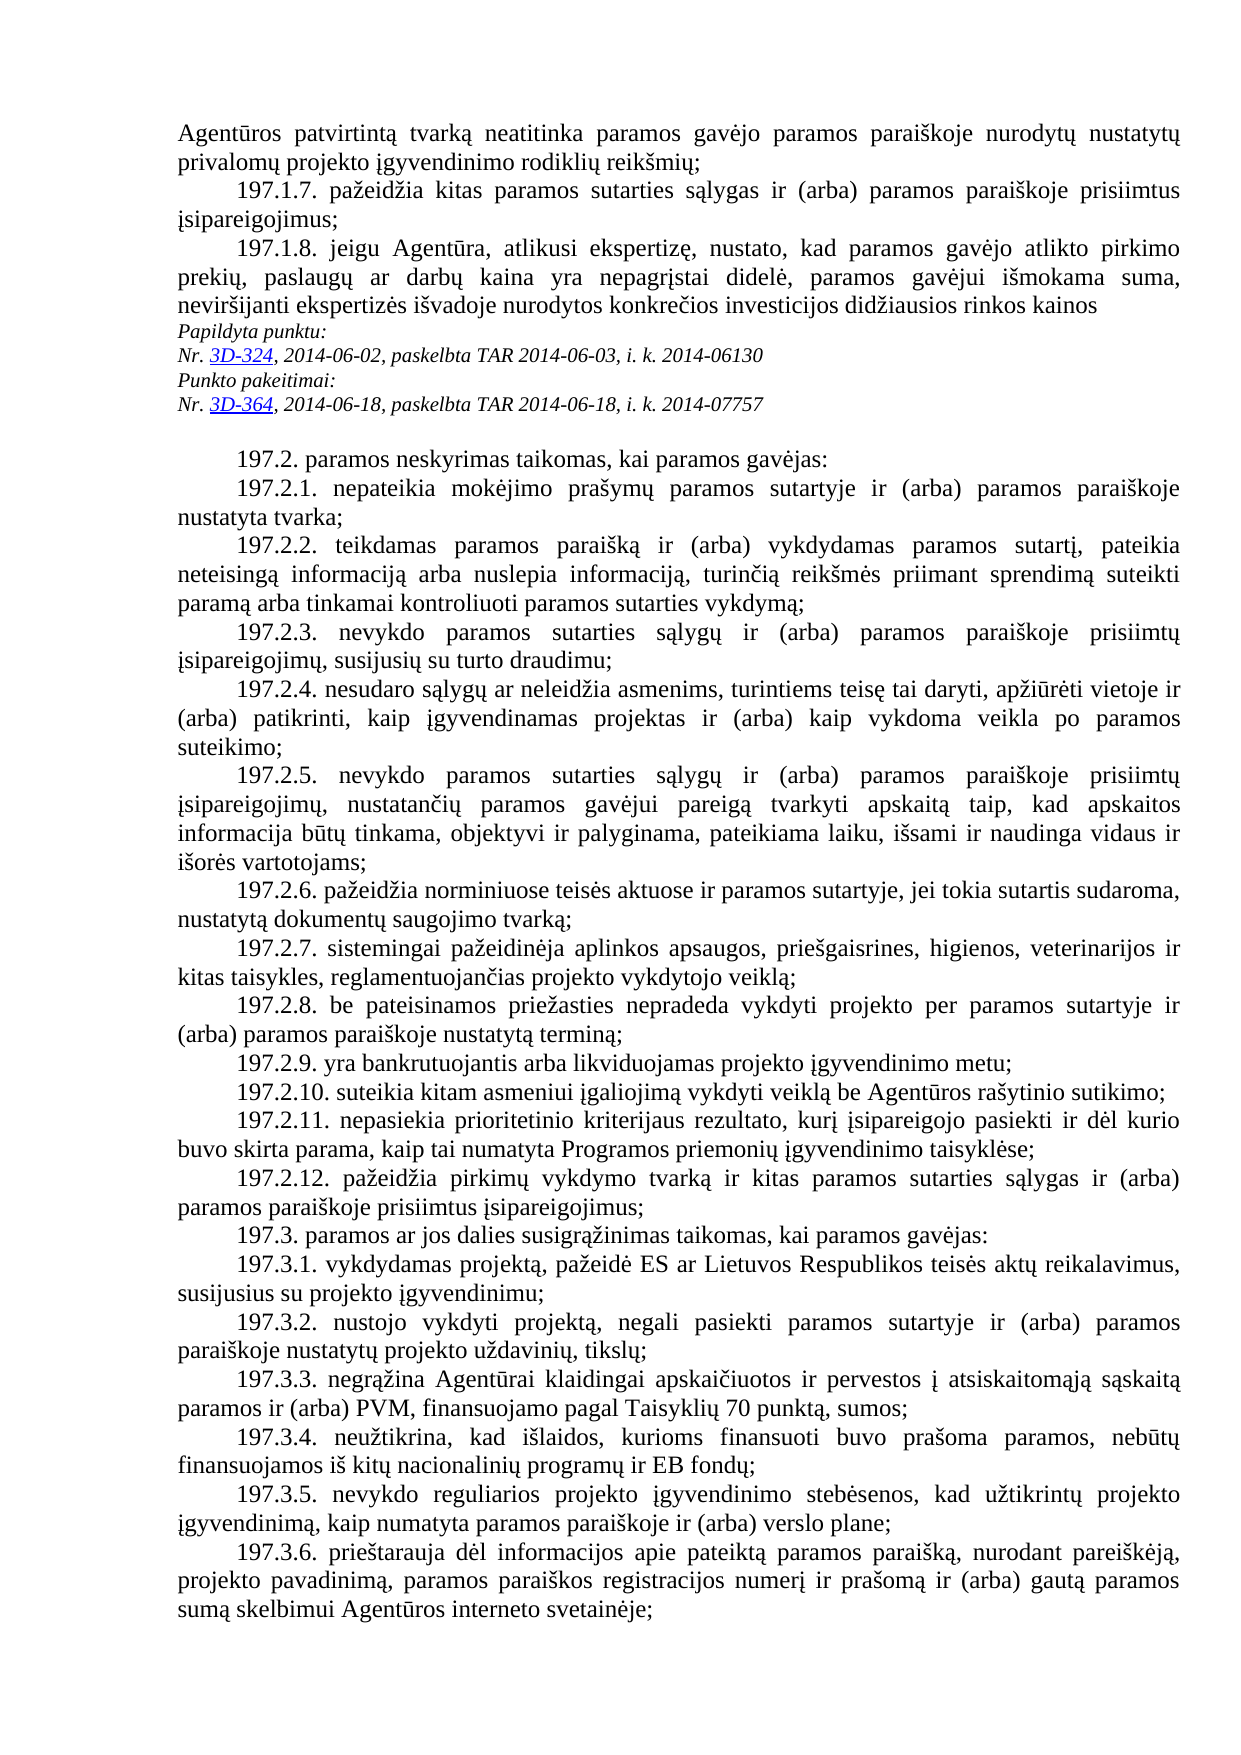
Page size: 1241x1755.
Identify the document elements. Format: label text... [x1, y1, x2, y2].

text 197.3.4. neužtikrina, kad išlaidos, kurioms finansuoti buvo prašoma paramos, nebūtų finansuojamos iš kitų nacionalinių programų ir EB fondų; [177, 1422, 1181, 1479]
text 197.3.3. negrąžina Agentūrai klaidingai apskaičiuotos ir pervestos į atsiskaitomąją sąskaitą paramos ir (arba) PVM, finansuojamo pagal Taisyklių 70 punktą, sumos; [177, 1364, 1181, 1422]
text Punkto pakeitimai: [177, 367, 1181, 392]
text 197.2.10. suteikia kitam asmeniui įgaliojimą vykdyti veiklą be Agentūros rašytinio sutikimo; [177, 1077, 1181, 1106]
text 197.3.1. vykdydamas projektą, pažeidė ES ar Lietuvos Respublikos teisės aktų reikalavimus, susijusius su projekto įgyvendinimu; [177, 1249, 1181, 1307]
text 197.1.7. pažeidžia kitas paramos sutarties sąlygas ir (arba) paramos paraiškoje prisiimtus įsipareigojimus; [177, 176, 1181, 233]
text 197.2.2. teikdamas paramos paraišką ir (arba) vykdydamas paramos sutartį, pateikia neteisingą informaciją arba nuslepia informaciją, turinčią reikšmės priimant sprendimą suteikti paramą arba tinkamai kontroliuoti paramos sutarties vykdymą; [177, 531, 1181, 617]
text 197.2.12. pažeidžia pirkimų vykdymo tvarką ir kitas paramos sutarties sąlygas ir (arba) paramos paraiškoje prisiimtus įsipareigojimus; [177, 1163, 1181, 1221]
text 197.2.1. nepateikia mokėjimo prašymų paramos sutartyje ir (arba) paramos paraiškoje nustatyta tvarka; [177, 473, 1181, 531]
text Papildyta punktu: [177, 319, 1181, 343]
text 197.2.11. nepasiekia prioritetinio kriterijaus rezultato, kurį įsipareigojo pasiekti ir dėl kurio buvo skirta parama, kaip tai numatyta Programos priemonių įgyvendinimo taisyklėse; [177, 1106, 1181, 1163]
text 197.2.3. nevykdo paramos sutarties sąlygų ir (arba) paramos paraiškoje prisiimtų įsipareigojimų, susijusių su turto draudimu; [177, 617, 1181, 674]
text 197.3.5. nevykdo reguliarios projekto įgyvendinimo stebėsenos, kad užtikrintų projekto įgyvendinimą, kaip numatyta paramos paraiškoje ir (arba) verslo plane; [177, 1479, 1181, 1537]
text 197.2.6. pažeidžia norminiuose teisės aktuose ir paramos sutartyje, jei tokia sutartis sudaroma, nustatytą dokumentų saugojimo tvarką; [177, 876, 1181, 933]
text Nr. 3D-324, 2014-06-02, paskelbta TAR 2014-06-03, i. k. 2014-06130 [177, 343, 1181, 367]
text 197.2.7. sistemingai pažeidinėja aplinkos apsaugos, priešgaisrines, higienos, veterinarijos ir kitas taisykles, reglamentuojančias projekto vykdytojo veiklą; [177, 933, 1181, 991]
text 197.3. paramos ar jos dalies susigrąžinimas taikomas, kai paramos gavėjas: [177, 1221, 1181, 1249]
text 197.2.4. nesudaro sąlygų ar neleidžia asmenims, turintiems teisę tai daryti, apžiūrėti vietoje ir (arba) patikrinti, kaip įgyvendinamas projektas ir (arba) kaip vykdoma veikla po paramos suteikimo; [177, 674, 1181, 761]
text Nr. 3D-364, 2014-06-18, paskelbta TAR 2014-06-18, i. k. 2014-07757 [177, 392, 1181, 416]
text Agentūros patvirtintą tvarką neatitinka paramos gavėjo paramos paraiškoje nurodytų nustatytų privalomų projekto įgyvendinimo rodiklių reikšmių; [177, 118, 1181, 176]
text 197.2.5. nevykdo paramos sutarties sąlygų ir (arba) paramos paraiškoje prisiimtų įsipareigojimų, nustatančių paramos gavėjui pareigą tvarkyti apskaitą taip, kad apskaitos informacija būtų tinkama, objektyvi ir palyginama, pateikiama laiku, išsami ir naudinga vidaus ir išorės vartotojams; [177, 761, 1181, 876]
text 197.3.2. nustojo vykdyti projektą, negali pasiekti paramos sutartyje ir (arba) paramos paraiškoje nustatytų projekto uždavinių, tikslų; [177, 1307, 1181, 1364]
text 197.2.9. yra bankrutuojantis arba likviduojamas projekto įgyvendinimo metu; [177, 1048, 1181, 1077]
text 197.2.8. be pateisinamos priežasties nepradeda vykdyti projekto per paramos sutartyje ir (arba) paramos paraiškoje nustatytą terminą; [177, 991, 1181, 1048]
text 197.2. paramos neskyrimas taikomas, kai paramos gavėjas: [177, 444, 1181, 473]
text 197.3.6. prieštarauja dėl informacijos apie pateiktą paramos paraišką, nurodant pareiškėją, projekto pavadinimą, paramos paraiškos registracijos numerį ir prašomą ir (arba) gautą paramos sumą skelbimui Agentūros interneto svetainėje; [177, 1537, 1181, 1623]
text 197.1.8. jeigu Agentūra, atlikusi ekspertizę, nustato, kad paramos gavėjo atlikto pirkimo prekių, paslaugų ar darbų kaina yra nepagrįstai didelė, paramos gavėjui išmokama suma, neviršijanti ekspertizės išvadoje nurodytos konkrečios investicijos didžiausios rinkos kainos [177, 233, 1181, 319]
